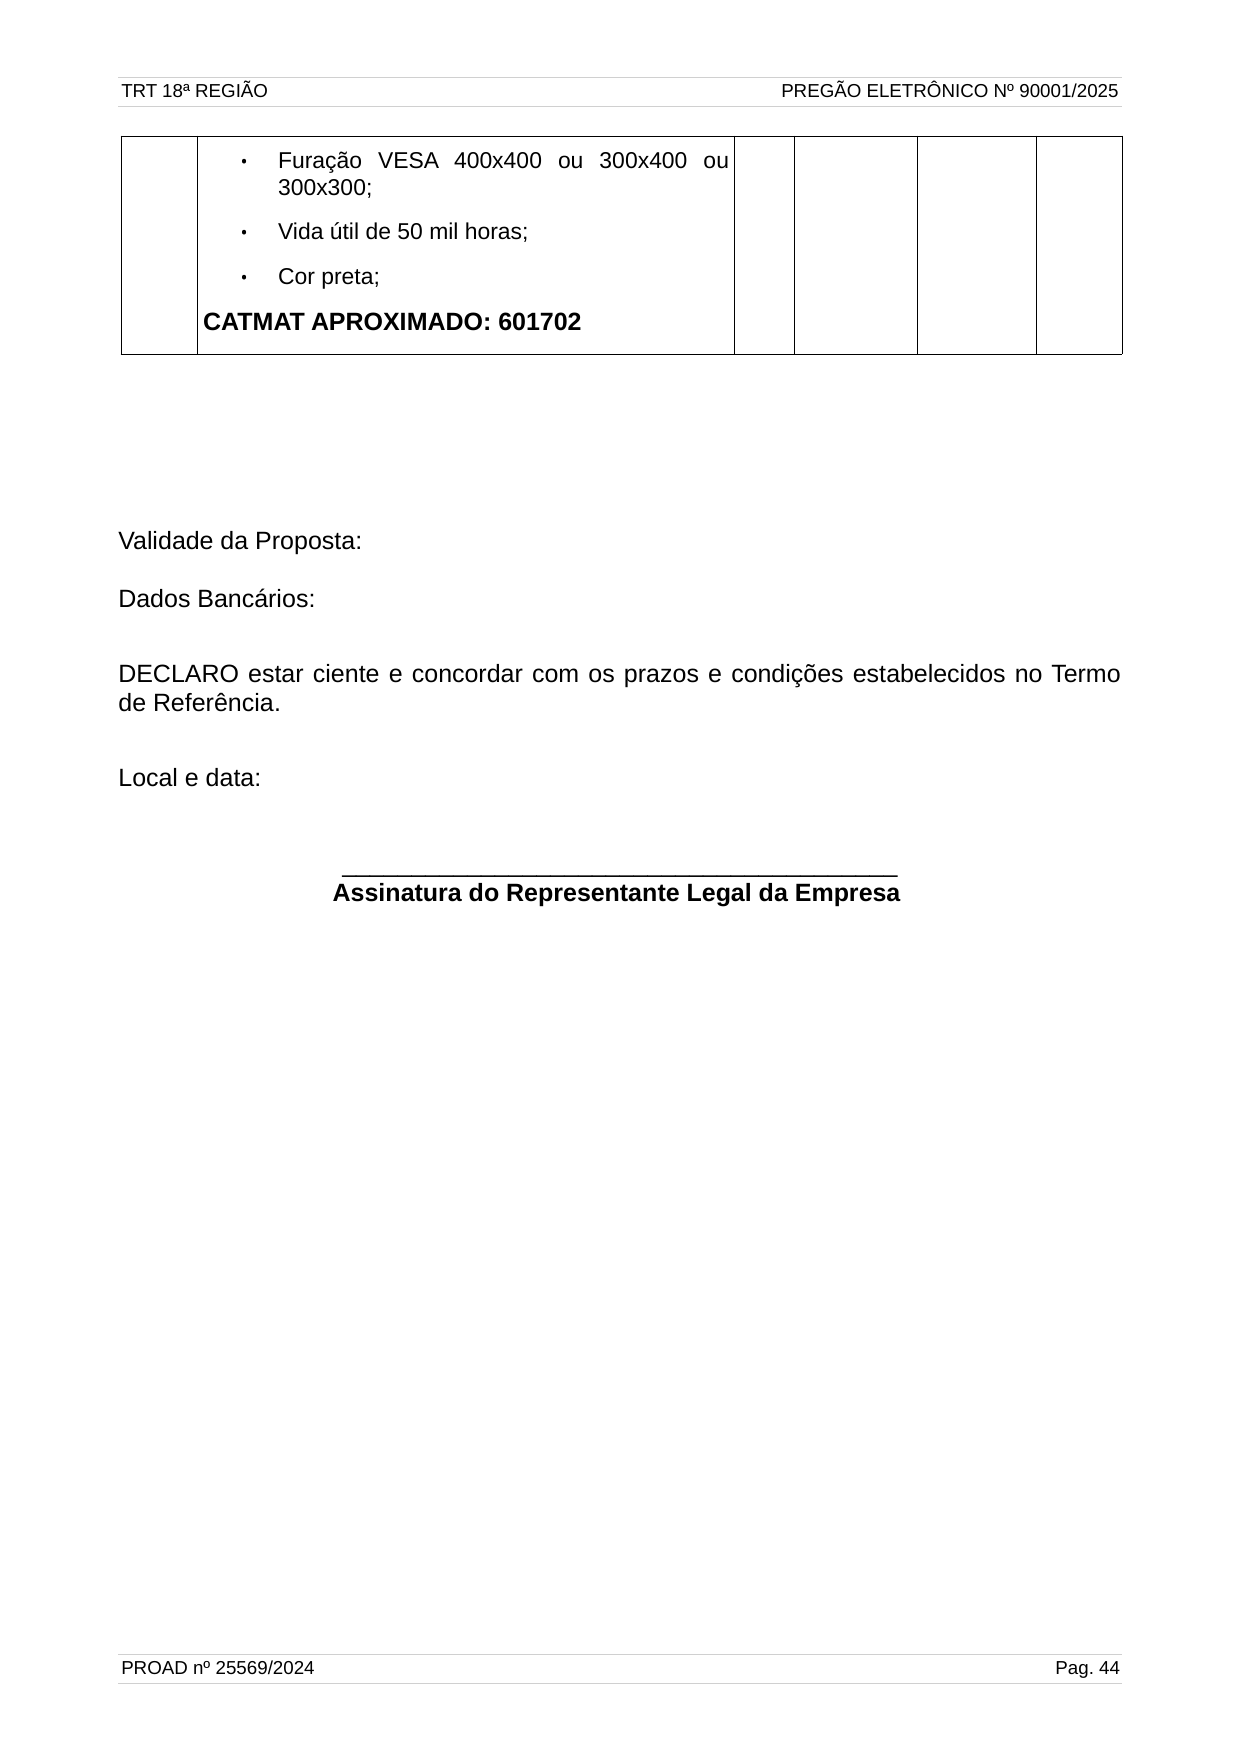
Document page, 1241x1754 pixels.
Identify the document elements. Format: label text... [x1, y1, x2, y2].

text Assinatura do Representante Legal da Empresa [118, 878, 1122, 907]
text Validade da Proposta: [118, 526, 1122, 555]
table_cell [1037, 137, 1122, 354]
text DECLARO estar ciente e concordar com os prazos e condições estabelecidos no Termo de Referência. [118, 659, 1122, 716]
table_cell [918, 137, 1036, 354]
table_cell [735, 137, 794, 354]
text ________________________________________ [118, 849, 1122, 878]
text Dados Bancários: [118, 584, 1122, 612]
text Local e data: [118, 763, 1122, 792]
table_cell [795, 137, 917, 354]
table_cell [122, 137, 197, 354]
table_cell TELEVISOR – TELA DE 50 POLEGADAS: Tela de tecnologia LED IPS ou ADS com pontos quânticos (QLED ou similar); No mínimo 50 polegadas; Tecnologia Smart; Resolução de imagem 4K (3840 X 2160) pixels e proporção de tela 16:9; Recursos de áudio: dolby digital plus, 2 canais, potência RMS de no mínimo 16 Watts; Conectividade: WI-FI 5 integrado; Bluetooth 5.0 ou superior; Espelhamento de tela; DNLA; Conexões mínimas: 3 HDMI 2.0; 1 USB 2.0 ou mais atual; 1 RF (Antena); 1 ethernet RJ-45; 1 vídeo componente (AV); 1 saída de áudio digital óptica; Frequência de atualização nativa de 60Hz; Contraste dinâmico de 4.000:1, no mínimo; Recursos de melhoria de imagem: HDR10, SDR; Tela com tratamento antireflexo; - alcançar brilho de 350 nits em 100%; Tempo de resposta menor que 8 ms; Profundidade máxima de 9 cm sem a base; Controle remoto; Fonte de alimentação AC 100-240 Volts, 50/60 Hz; Eficiência energética: TIPO A; Furação VESA 400x400 ou 300x400 ou 300x300; Vida útil de 50 mil horas; Cor preta; CATMAT APROXIMADO: 601702 [198, 137, 734, 354]
